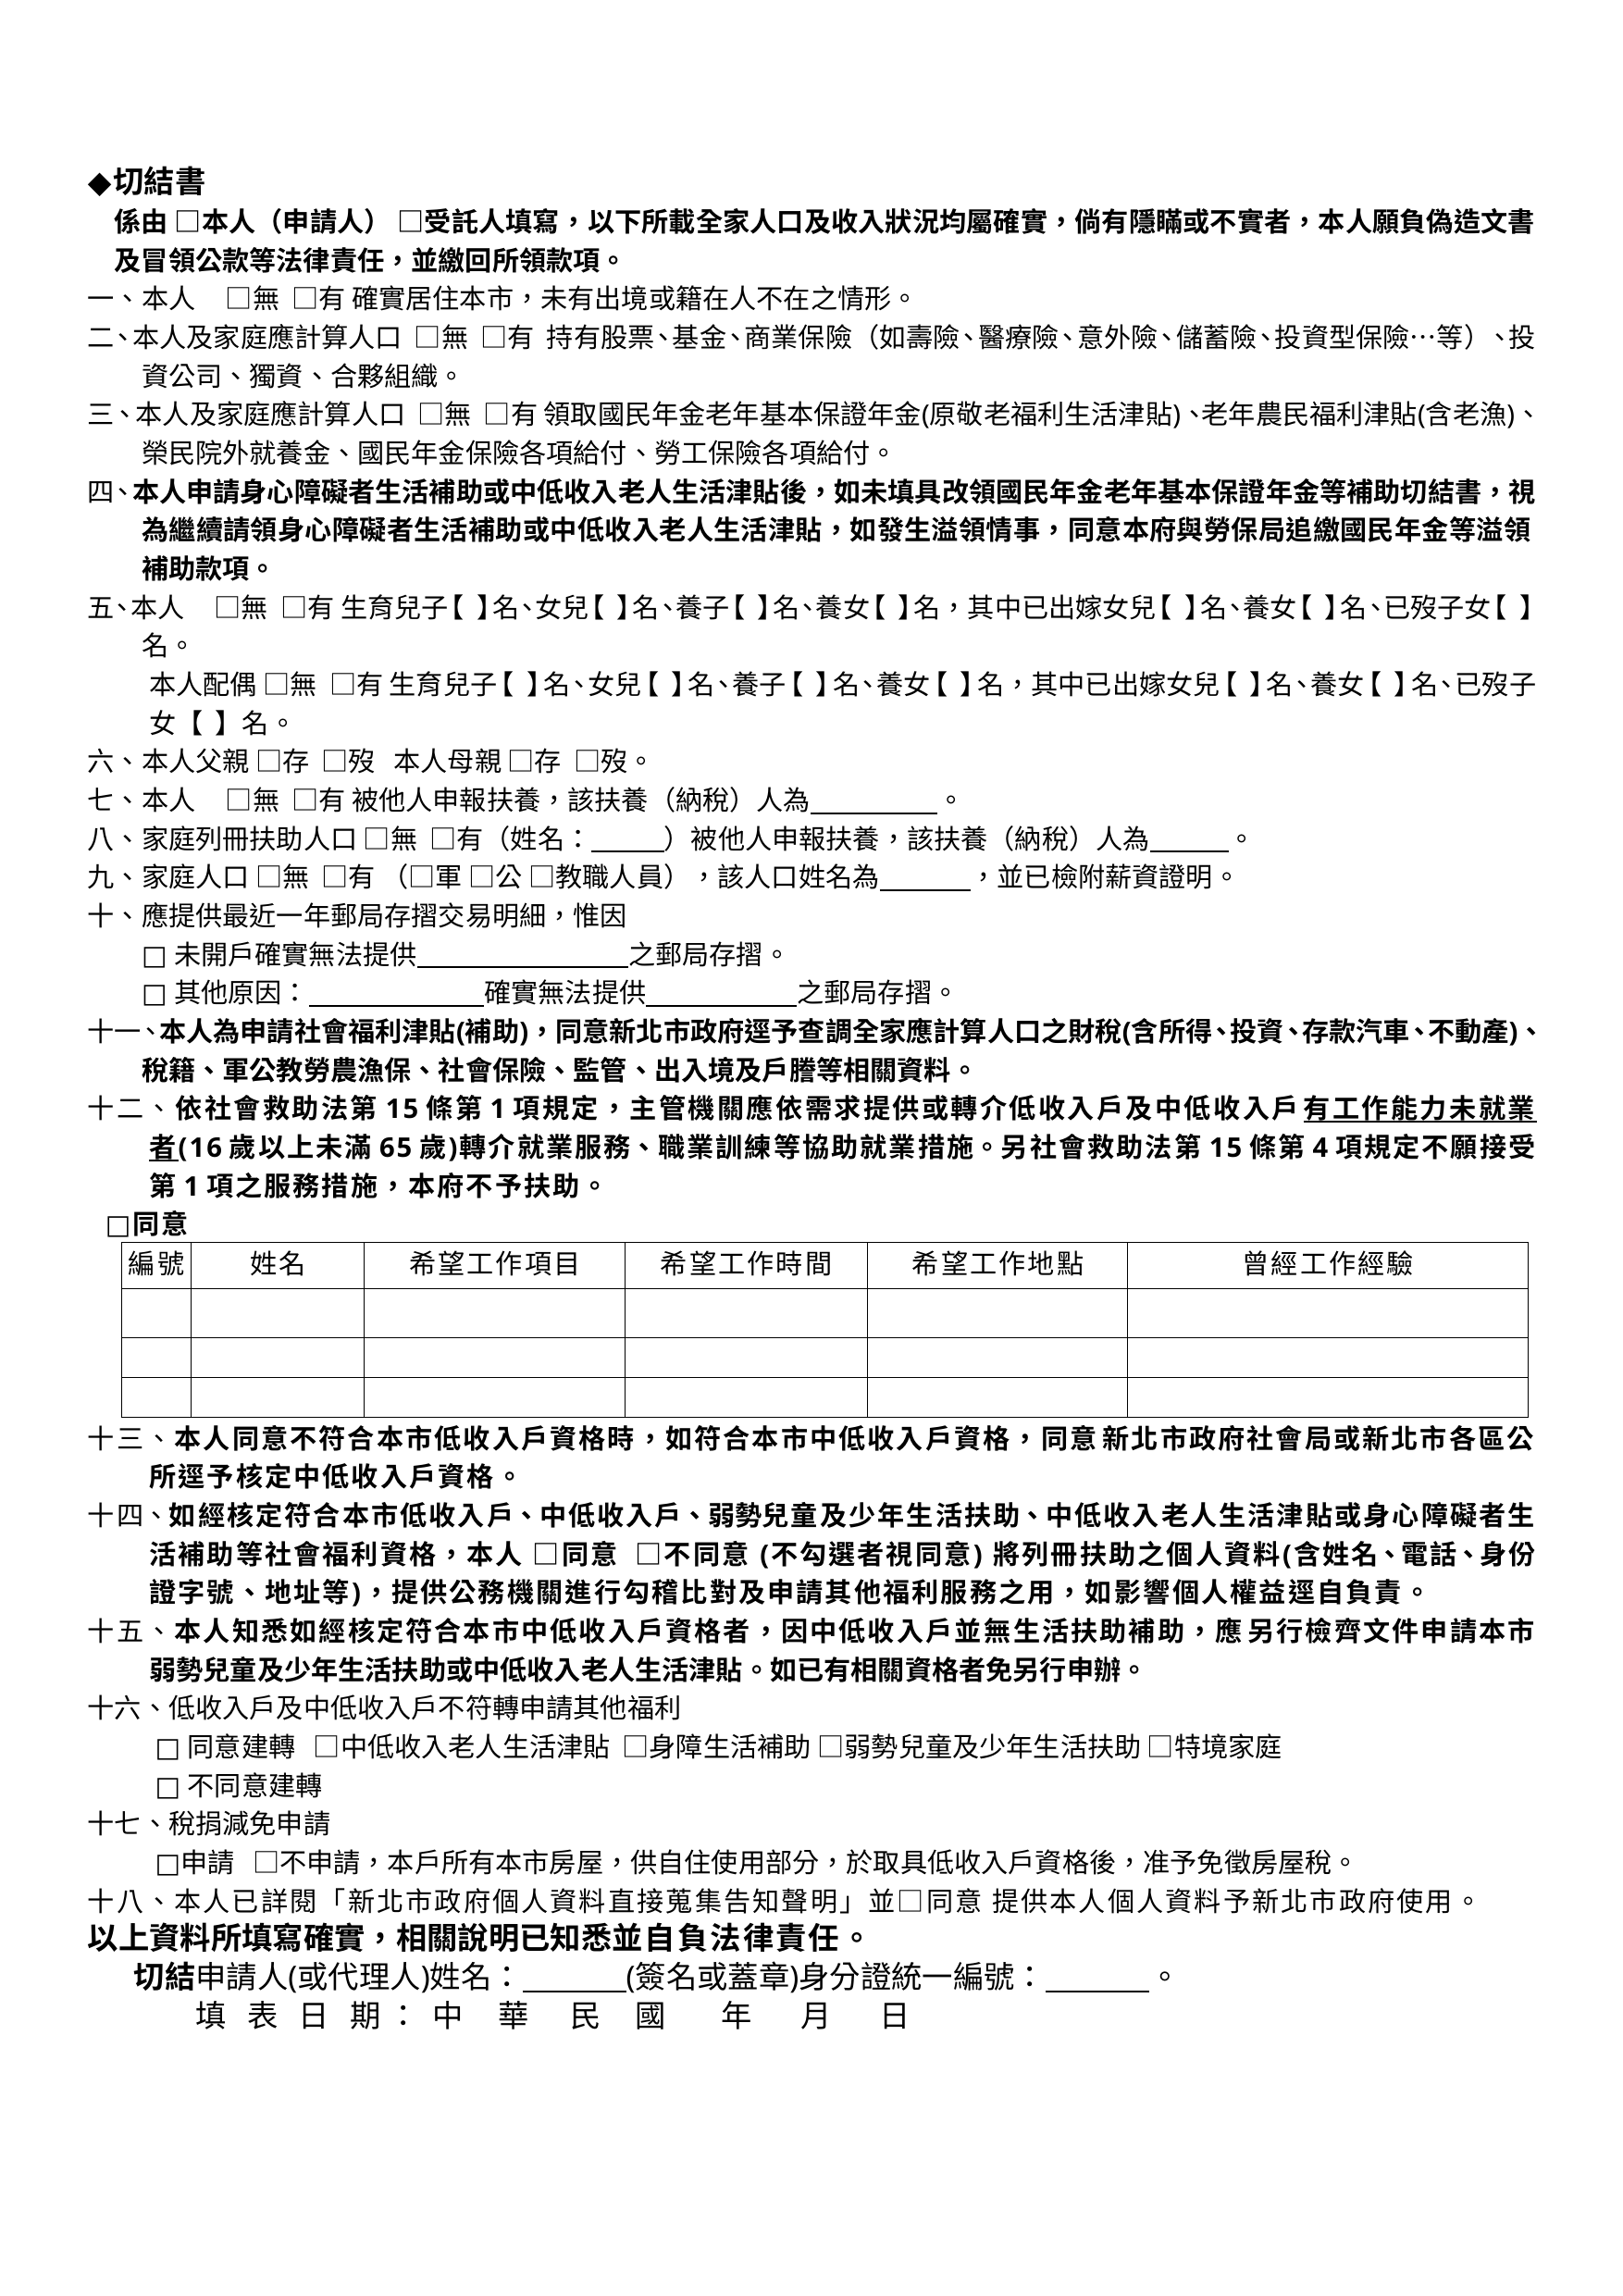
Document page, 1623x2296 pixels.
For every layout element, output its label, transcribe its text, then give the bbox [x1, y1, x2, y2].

text 以上資料所填寫確實，相關說明已知悉並自負法律責任。 [87, 1918, 1535, 1957]
table_cell [122, 1338, 191, 1377]
text 九、家庭人口 □無 □有 （□軍 □公 □教職人員），該人口姓名為 ，並已檢附薪資證明。 [87, 856, 1535, 895]
table_cell [868, 1378, 1127, 1417]
text □同意 [87, 1203, 1535, 1242]
text 一、本人 □無 □有 確實居住本市，未有出境或籍在人不在之情形。 [87, 278, 1535, 316]
text 四、本人申請身心障礙者生活補助或中低收入老人生活津貼後，如未填具改領國民年金老年基本保證年金等補助切結書，視為繼續請領身心障礙者生活補助或中低收入老人生活津貼，如發生溢領情事，同意本府與勞保局追繳國民年金等溢領補助款項。 [87, 471, 1535, 587]
text □申請 □不申請，本戶所有本市房屋，供自住使用部分，於取具低收入戶資格後，准予免徵房屋稅。 [87, 1842, 1535, 1880]
text 十五、本人知悉如經核定符合本市中低收入戶資格者，因中低收入戶並無生活扶助補助，應另行檢齊文件申請本市弱勢兒童及少年生活扶助或中低收入老人生活津貼。如已有相關資格者免另行申辦。 [87, 1610, 1535, 1687]
table_cell [122, 1289, 191, 1337]
text 十二、依社會救助法第15條第1項規定，主管機關應依需求提供或轉介低收入戶及中低收入戶有工作能力未就業者(16歲以上未滿65歲)轉介就業服務、職業訓練等協助就業措施。另社會救助法第15條第4項規定不願接受第1項之服務措施，本府不予扶助。 [87, 1087, 1535, 1203]
table_header 姓名 [192, 1243, 364, 1288]
text □ 不同意建轉 [87, 1765, 1535, 1803]
text 十、應提供最近一年郵局存摺交易明細，惟因 □ 未開戶確實無法提供 之郵局存摺。 □ 其他原因： 確實無法提供 之郵局存摺。 [87, 895, 1535, 1011]
table_cell [192, 1338, 364, 1377]
table_cell [192, 1378, 364, 1417]
text 七、本人 □無 □有 被他人申報扶養，該扶養（納稅）人為 。 [87, 779, 1535, 818]
text 切結申請人(或代理人)姓名： (簽名或蓋章)身分證統一編號： 。 [87, 1957, 1535, 1996]
table_header 希望工作地點 [868, 1243, 1127, 1288]
table_header 曾經工作經驗 [1128, 1243, 1528, 1288]
text 十六、低收入戶及中低收入戶不符轉申請其他福利 [87, 1687, 1535, 1726]
table_cell [192, 1289, 364, 1337]
table_cell [626, 1378, 867, 1417]
table_cell [1128, 1338, 1528, 1377]
text 八、家庭列冊扶助人口 □無 □有（姓名： ）被他人申報扶養，該扶養（納稅）人為 。 [87, 818, 1535, 856]
text 三、本人及家庭應計算人口 □無 □有 領取國民年金老年基本保證年金(原敬老福利生活津貼)、老年農民福利津貼(含老漁)、榮民院外就養金、國民年金保險各項給付、勞工保險各項給付。 [87, 393, 1535, 471]
text 六、本人父親 □存 □歿 本人母親 □存 □歿。 [87, 740, 1535, 779]
text 五、本人 □無 □有 生育兒子【 】名、女兒【 】名、養子【 】名、養女【 】名，其中已出嫁女兒【 】名、養女【 】名、已歿子女【 】名。 [87, 587, 1535, 664]
text 十四、如經核定符合本市低收入戶、中低收入戶、弱勢兒童及少年生活扶助、中低收入老人生活津貼或身心障礙者生活補助等社會福利資格，本人 □同意 □不同意 (不勾選者視同意) 將列冊扶助之個人資料(含姓名、電話、身份證字號、地址等)，提供公務機關進行勾稽比對及申請其他福利服務之用，如影響個人權益逕自負責。 [87, 1495, 1535, 1610]
table_cell [626, 1338, 867, 1377]
text ◆切結書 [87, 162, 1535, 201]
table_cell [1128, 1289, 1528, 1337]
text 十三、本人同意不符合本市低收入戶資格時，如符合本市中低收入戶資格，同意新北市政府社會局或新北市各區公所逕予核定中低收入戶資格。 [87, 1418, 1535, 1495]
text 係由 □本人（申請人） □受託人填寫，以下所載全家人口及收入狀況均屬確實，倘有隱瞞或不實者，本人願負偽造文書及冒領公款等法律責任，並繳回所領款項。 [114, 201, 1535, 278]
text □ 同意建轉 □中低收入老人生活津貼 □身障生活補助 □弱勢兒童及少年生活扶助 □特境家庭 [87, 1726, 1535, 1765]
table_cell [365, 1289, 625, 1337]
table_header 希望工作項目 [365, 1243, 625, 1288]
table_cell [122, 1378, 191, 1417]
table_cell [365, 1338, 625, 1377]
text 填 表 日 期 ： 中 華 民 國 年 月 日 [87, 1996, 1535, 2034]
table_cell [868, 1289, 1127, 1337]
text 本人配偶 □無 □有 生育兒子【 】名、女兒【 】名、養子【 】名、養女【 】名，其中已出嫁女兒【 】名、養女【 】名、已歿子女【 】名。 [149, 664, 1535, 740]
table_cell [626, 1289, 867, 1337]
text 十一、本人為申請社會福利津貼(補助)，同意新北市政府逕予查調全家應計算人口之財稅(含所得、投資、存款汽車、不動產)、稅籍、軍公教勞農漁保、社會保險、監管、出入境及戶謄等相關資料。 [87, 1011, 1535, 1087]
table_header 編號 [122, 1243, 191, 1288]
table_cell [1128, 1378, 1528, 1417]
text 十八、本人已詳閱「新北市政府個人資料直接蒐集告知聲明」並□同意 提供本人個人資料予新北市政府使用。 [87, 1880, 1535, 1918]
table_cell [365, 1378, 625, 1417]
table_header 希望工作時間 [626, 1243, 867, 1288]
text 十七、稅捐減免申請 [87, 1803, 1535, 1842]
text 二、本人及家庭應計算人口 □無 □有 持有股票、基金、商業保險（如壽險、醫療險、意外險、儲蓄險、投資型保險…等）、投資公司、獨資、合夥組織。 [87, 316, 1535, 393]
table_cell [868, 1338, 1127, 1377]
